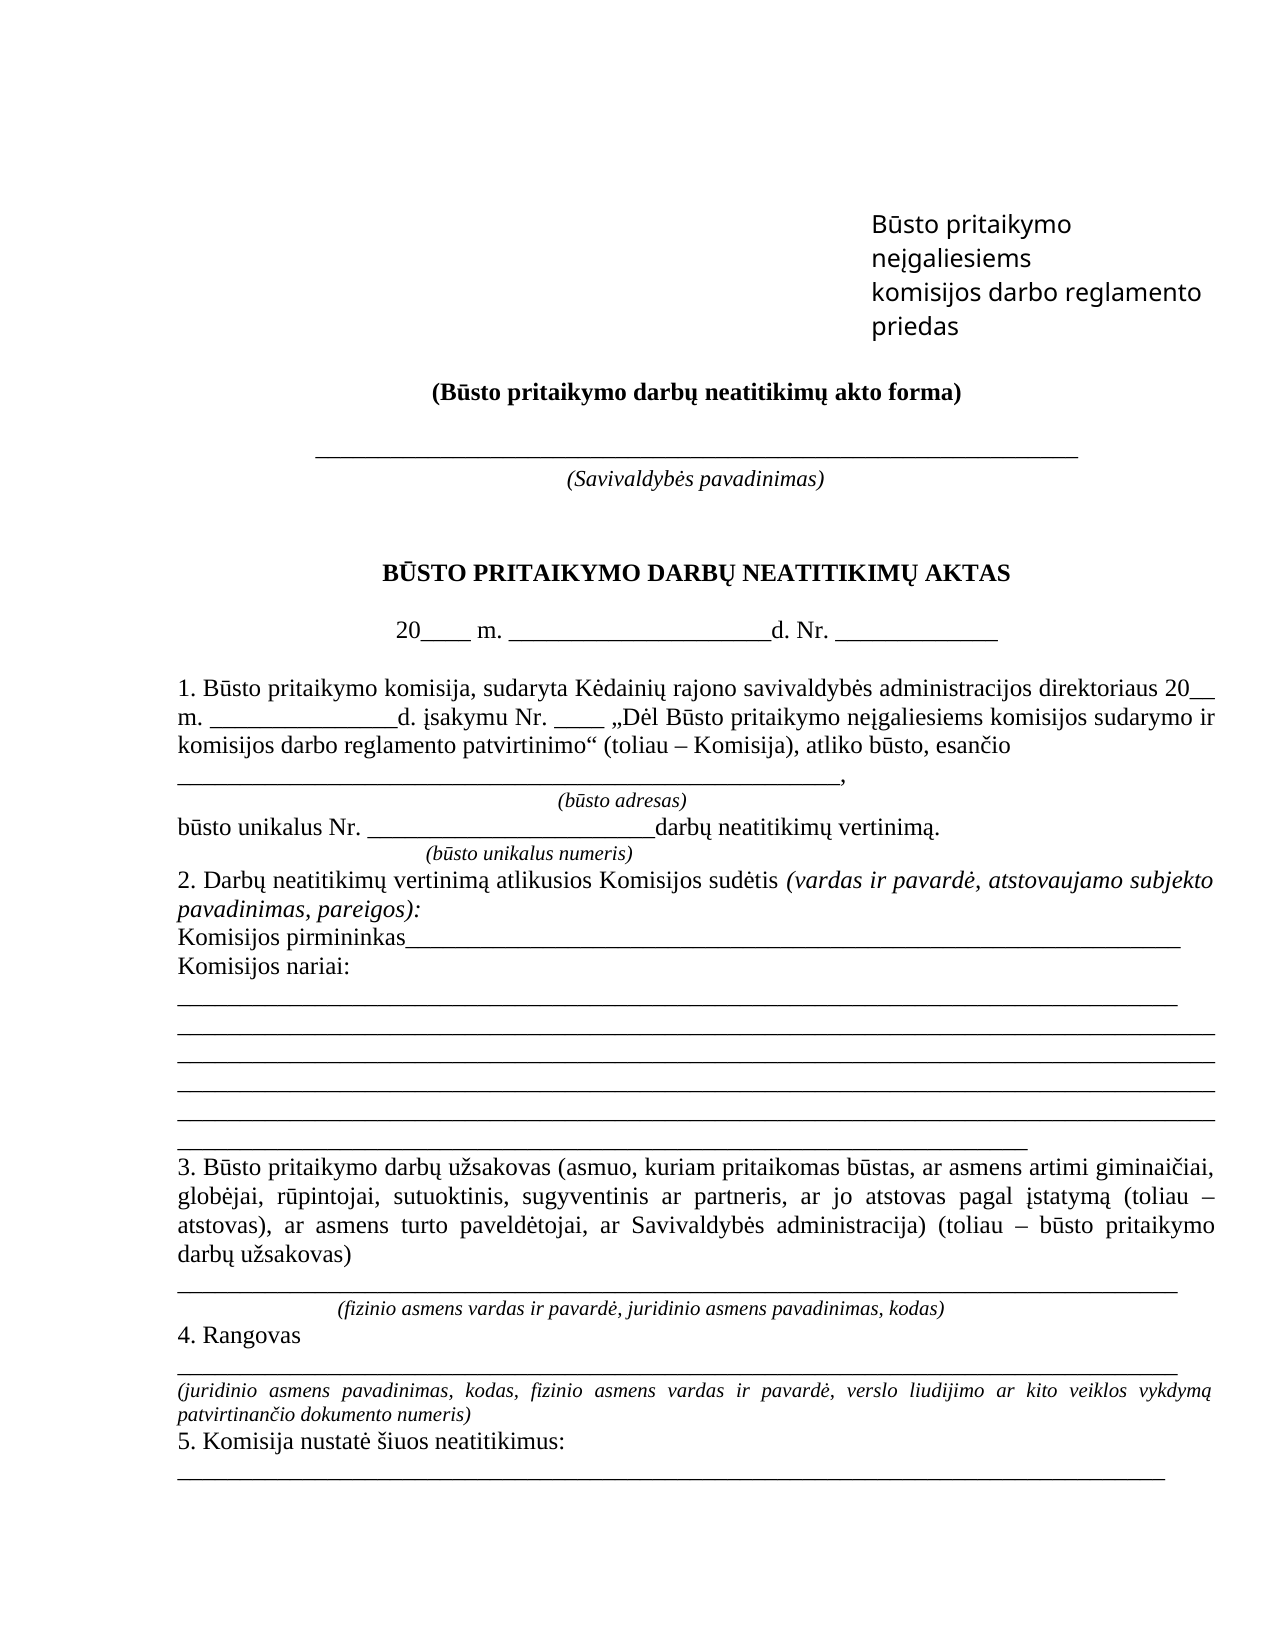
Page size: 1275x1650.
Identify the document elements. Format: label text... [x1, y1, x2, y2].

text ___________________________________________________________________________________ [177, 1095, 1216, 1124]
text (būsto unikalus numeris) [177, 841, 1216, 865]
text ___________________________________________________________________________________ [177, 1037, 1216, 1066]
text Būsto pritaikymo neįgaliesiems [871, 207, 1216, 275]
text komisijos darbo reglamento [871, 275, 1216, 309]
text (juridinio asmens pavadinimas, kodas, fizinio asmens vardas ir pavardė, verslo liudijimo ar kito veiklos vykdymą patvirtinančio dokumento numeris) [177, 1378, 1216, 1426]
text (Savivaldybės pavadinimas) [177, 465, 1216, 491]
text 5. Komisija nustatė šiuos neatitikimus: [177, 1426, 1216, 1454]
text ____________________________________________________________________ [177, 1124, 1216, 1152]
text 4. Rangovas [177, 1320, 1216, 1349]
text _____________________________________________________, [177, 759, 1216, 788]
text 2. Darbų neatitikimų vertinimą atlikusios Komisijos sudėtis (vardas ir pavardė, atstovaujamo subjekto pavadinimas, pareigos): [177, 865, 1216, 922]
text ________________________________________________________________________________ [177, 1267, 1216, 1296]
text (fizinio asmens vardas ir pavardė, juridinio asmens pavadinimas, kodas) [177, 1296, 1216, 1320]
text (būsto adresas) [177, 788, 1216, 812]
text priedas [871, 309, 1216, 343]
text 20____ m. _____________________d. Nr. _____________ [177, 616, 1216, 644]
text _____________________________________________________________ [177, 432, 1216, 461]
text Komisijos pirmininkas______________________________________________________________ [177, 922, 1216, 951]
text ________________________________________________________________________________ [177, 1349, 1216, 1378]
text 3. Būsto pritaikymo darbų užsakovas (asmuo, kuriam pritaikomas būstas, ar asmens artimi giminaičiai, globėjai, rūpintojai, sutuoktinis, sugyventinis ar partneris, ar jo atstovas pagal įstatymą (toliau – atstovas), ar asmens turto paveldėtojai, ar Savivaldybės administracija) (toliau – būsto pritaikymo darbų užsakovas) [177, 1152, 1216, 1267]
text ___________________________________________________________________________________ [177, 1066, 1216, 1095]
text ________________________________________________________________________________ [177, 980, 1216, 1009]
text būsto unikalus Nr. _______________________darbų neatitikimų vertinimą. [177, 812, 1216, 841]
text (Būsto pritaikymo darbų neatitikimų akto forma) [177, 377, 1216, 406]
text 1. Būsto pritaikymo komisija, sudaryta Kėdainių rajono savivaldybės administracijos direktoriaus 20__ m. _______________d. įsakymu Nr. ____ „Dėl Būsto pritaikymo neįgaliesiems komisijos sudarymo ir komisijos darbo reglamento patvirtinimo“ (toliau – Komisija), atliko būsto, esančio [177, 673, 1216, 759]
text BŪSTO PRITAIKYMO DARBŲ NEATITIKIMŲ AKTAS [177, 558, 1216, 587]
text ___________________________________________________________________________________ [177, 1009, 1216, 1037]
text Komisijos nariai: [177, 951, 1216, 980]
text _______________________________________________________________________________ [177, 1454, 1216, 1483]
